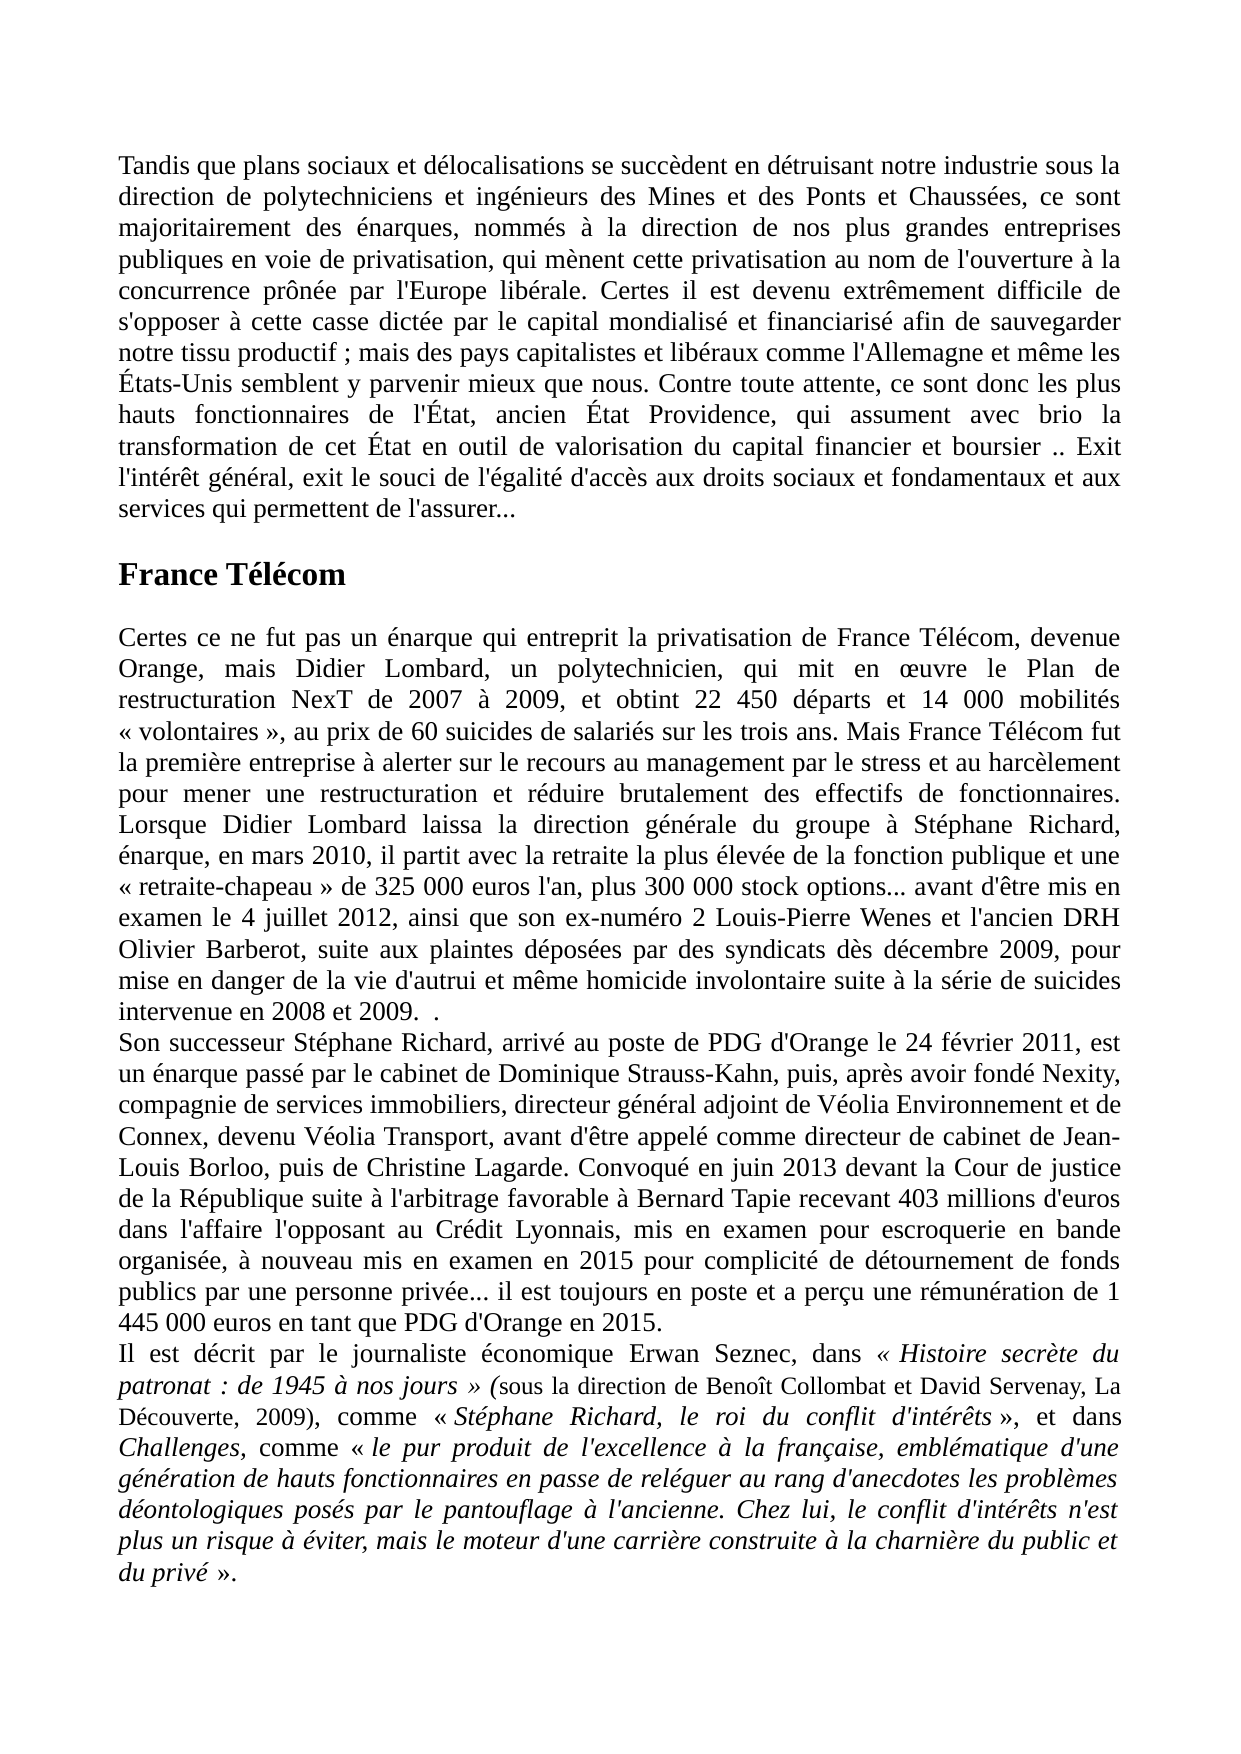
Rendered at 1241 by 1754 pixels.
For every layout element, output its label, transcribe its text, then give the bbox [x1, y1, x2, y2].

text Certes ce ne fut pas un énarque qui entreprit la privatisation de France Télécom, devenue Orange, mais Didier Lombard, un polytechnicien, qui mit en œuvre le Plan de restructuration NexT de 2007 à 2009, et obtint 22 450 départs et 14 000 mobilités « volontaires », au prix de 60 suicides de salariés sur les trois ans. Mais France Télécom fut la première entreprise à alerter sur le recours au management par le stress et au harcèlement pour mener une restructuration et réduire brutalement des effectifs de fonctionnaires. Lorsque Didier Lombard laissa la direction générale du groupe à Stéphane Richard, énarque, en mars 2010, il partit avec la retraite la plus élevée de la fonction publique et une « retraite-chapeau » de 325 000 euros l'an, plus 300 000 stock options... avant d'être mis en examen le 4 juillet 2012, ainsi que son ex-numéro 2 Louis-Pierre Wenes et l'ancien DRH Olivier Barberot, suite aux plaintes déposées par des syndicats dès décembre 2009, pour mise en danger de la vie d'autrui et même homicide involontaire suite à la série de suicides intervenue en 2008 et 2009. . [118, 621, 1122, 1026]
text Tandis que plans sociaux et délocalisations se succèdent en détruisant notre industrie sous la direction de polytechniciens et ingénieurs des Mines et des Ponts et Chaussées, ce sont majoritairement des énarques, nommés à la direction de nos plus grandes entreprises publiques en voie de privatisation, qui mènent cette privatisation au nom de l'ouverture à la concurrence prônée par l'Europe libérale. Certes il est devenu extrêmement difficile de s'opposer à cette casse dictée par le capital mondialisé et financiarisé afin de sauvegarder notre tissu productif ; mais des pays capitalistes et libéraux comme l'Allemagne et même les États-Unis semblent y parvenir mieux que nous. Contre toute attente, ce sont donc les plus hauts fonctionnaires de l'État, ancien État Providence, qui assument avec brio la transformation de cet État en outil de valorisation du capital financier et boursier .. Exit l'intérêt général, exit le souci de l'égalité d'accès aux droits sociaux et fondamentaux et aux services qui permettent de l'assurer... [118, 149, 1122, 523]
text Son successeur Stéphane Richard, arrivé au poste de PDG d'Orange le 24 février 2011, est un énarque passé par le cabinet de Dominique Strauss-Kahn, puis, après avoir fondé Nexity, compagnie de services immobiliers, directeur général adjoint de Véolia Environnement et de Connex, devenu Véolia Transport, avant d'être appelé comme directeur de cabinet de Jean-Louis Borloo, puis de Christine Lagarde. Convoqué en juin 2013 devant la Cour de justice de la République suite à l'arbitrage favorable à Bernard Tapie recevant 403 millions d'euros dans l'affaire l'opposant au Crédit Lyonnais, mis en examen pour escroquerie en bande organisée, à nouveau mis en examen en 2015 pour complicité de détournement de fonds publics par une personne privée... il est toujours en poste et a perçu une rémunération de 1 445 000 euros en tant que PDG d'Orange en 2015. [118, 1026, 1122, 1338]
text France Télécom [118, 554, 1122, 592]
text Il est décrit par le journaliste économique Erwan Seznec, dans « Histoire secrète du patronat : de 1945 à nos jours » (sous la direction de Benoît Collombat et David Servenay, La Découverte, 2009), comme « Stéphane Richard, le roi du conflit d'intérêts », et dans Challenges, comme « le pur produit de l'excellence à la française, emblématique d'une génération de hauts fonctionnaires en passe de reléguer au rang d'anecdotes les problèmes déontologiques posés par le pantouflage à l'ancienne. Chez lui, le conflit d'intérêts n'est plus un risque à éviter, mais le moteur d'une carrière construite à la charnière du public et du privé ». [118, 1338, 1122, 1587]
